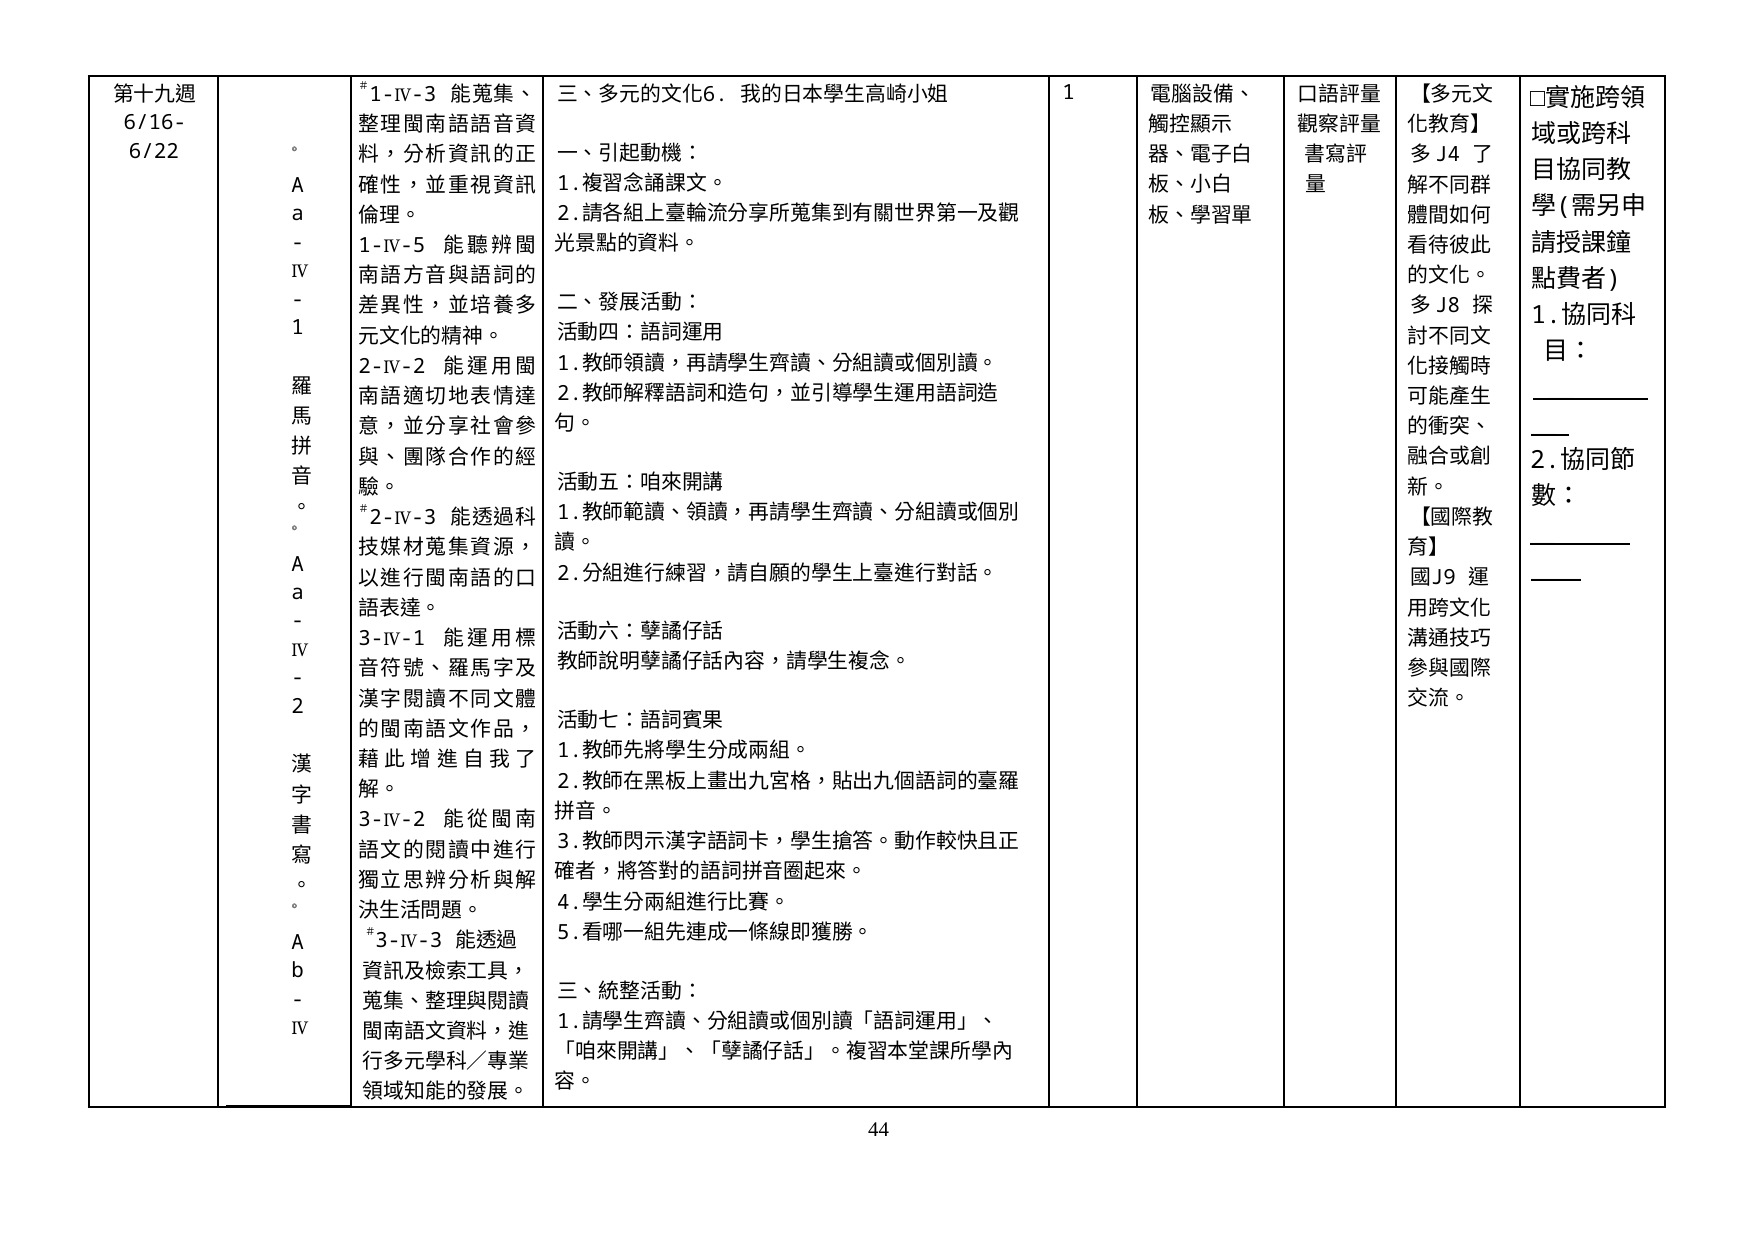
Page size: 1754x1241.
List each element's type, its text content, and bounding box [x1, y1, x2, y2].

table_cell ＃1-Ⅳ-3 能蒐集、整理閩南語語音資料，分析資訊的正確性，並重視資訊倫理。 1-Ⅳ-5 能聽辨閩南語方音與語詞的差異性，並培養多元文化的精神。 2-Ⅳ-2 能運用閩南語適切地表情達意，並分享社會參與、團隊合作的經驗。 ＃2-Ⅳ-3 能透過科技媒材蒐集資源，以進行閩南語的口語表達。 3-Ⅳ-1 能運用標音符號、羅馬字及漢字閱讀不同文體的閩南語文作品，藉此增進自我了解。 3-Ⅳ-2 能從閩南語文的閱讀中進行獨立思辨分析與解決生活問題。 ＃3-Ⅳ-3 能透過資訊及檢索工具，蒐集、整理與閱讀閩南語文資料，進行多元學科／專業領域知能的發展。 [352, 77, 542, 1106]
table_cell □實施跨領域或跨科目協同教學(需另申請授課鐘點費者) 1.協同科目： ＿ ＿ 2.協同節數： ＿ ＿＿ [1521, 77, 1664, 1106]
table_cell 【多元文化教育】 多J4 了解不同群體間如何看待彼此的文化。 多J8 探討不同文化接觸時可能產生的衝突、融合或創新。 【國際教育】 國J9 運用跨文化溝通技巧參與國際交流。 [1397, 77, 1519, 1106]
table_cell 口語評量 觀察評量 書寫評量 [1285, 77, 1395, 1106]
table_cell 電腦設備、觸控顯示器、電子白板、小白板、學習單 [1138, 77, 1283, 1106]
table_cell 第十九週 6/16-6/22 [90, 77, 217, 1106]
table_cell 1 [1050, 77, 1136, 1106]
table_cell ◎Aa-Ⅳ-1 羅馬拼音。 ◎Aa-Ⅳ-2 漢字書寫。 ◎Ab-Ⅳ- [219, 77, 350, 1106]
table_cell 三、多元的文化6. 我的日本學生高崎小姐 一、引起動機： 1.複習念誦課文。 2.請各組上臺輪流分享所蒐集到有關世界第一及觀光景點的資料。 二、發展活動： 活動四：語詞運用 1.教師領讀，再請學生齊讀、分組讀或個別讀。 2.教師解釋語詞和造句，並引導學生運用語詞造句。 活動五：咱來開講 1.教師範讀、領讀，再請學生齊讀、分組讀或個別讀。 2.分組進行練習，請自願的學生上臺進行對話。 活動六：孽譎仔話 教師說明孽譎仔話內容，請學生複念。 活動七：語詞賓果 1.教師先將學生分成兩組。 2.教師在黑板上畫出九宮格，貼出九個語詞的臺羅拼音。 3.教師閃示漢字語詞卡，學生搶答。動作較快且正確者，將答對的語詞拼音圈起來。 4.學生分兩組進行比賽。 5.看哪一組先連成一條線即獲勝。 三、統整活動： 1.請學生齊讀、分組讀或個別讀「語詞運用」、「咱來開講」、「孽譎仔話」。複習本堂課所學內容。 [544, 77, 1048, 1106]
